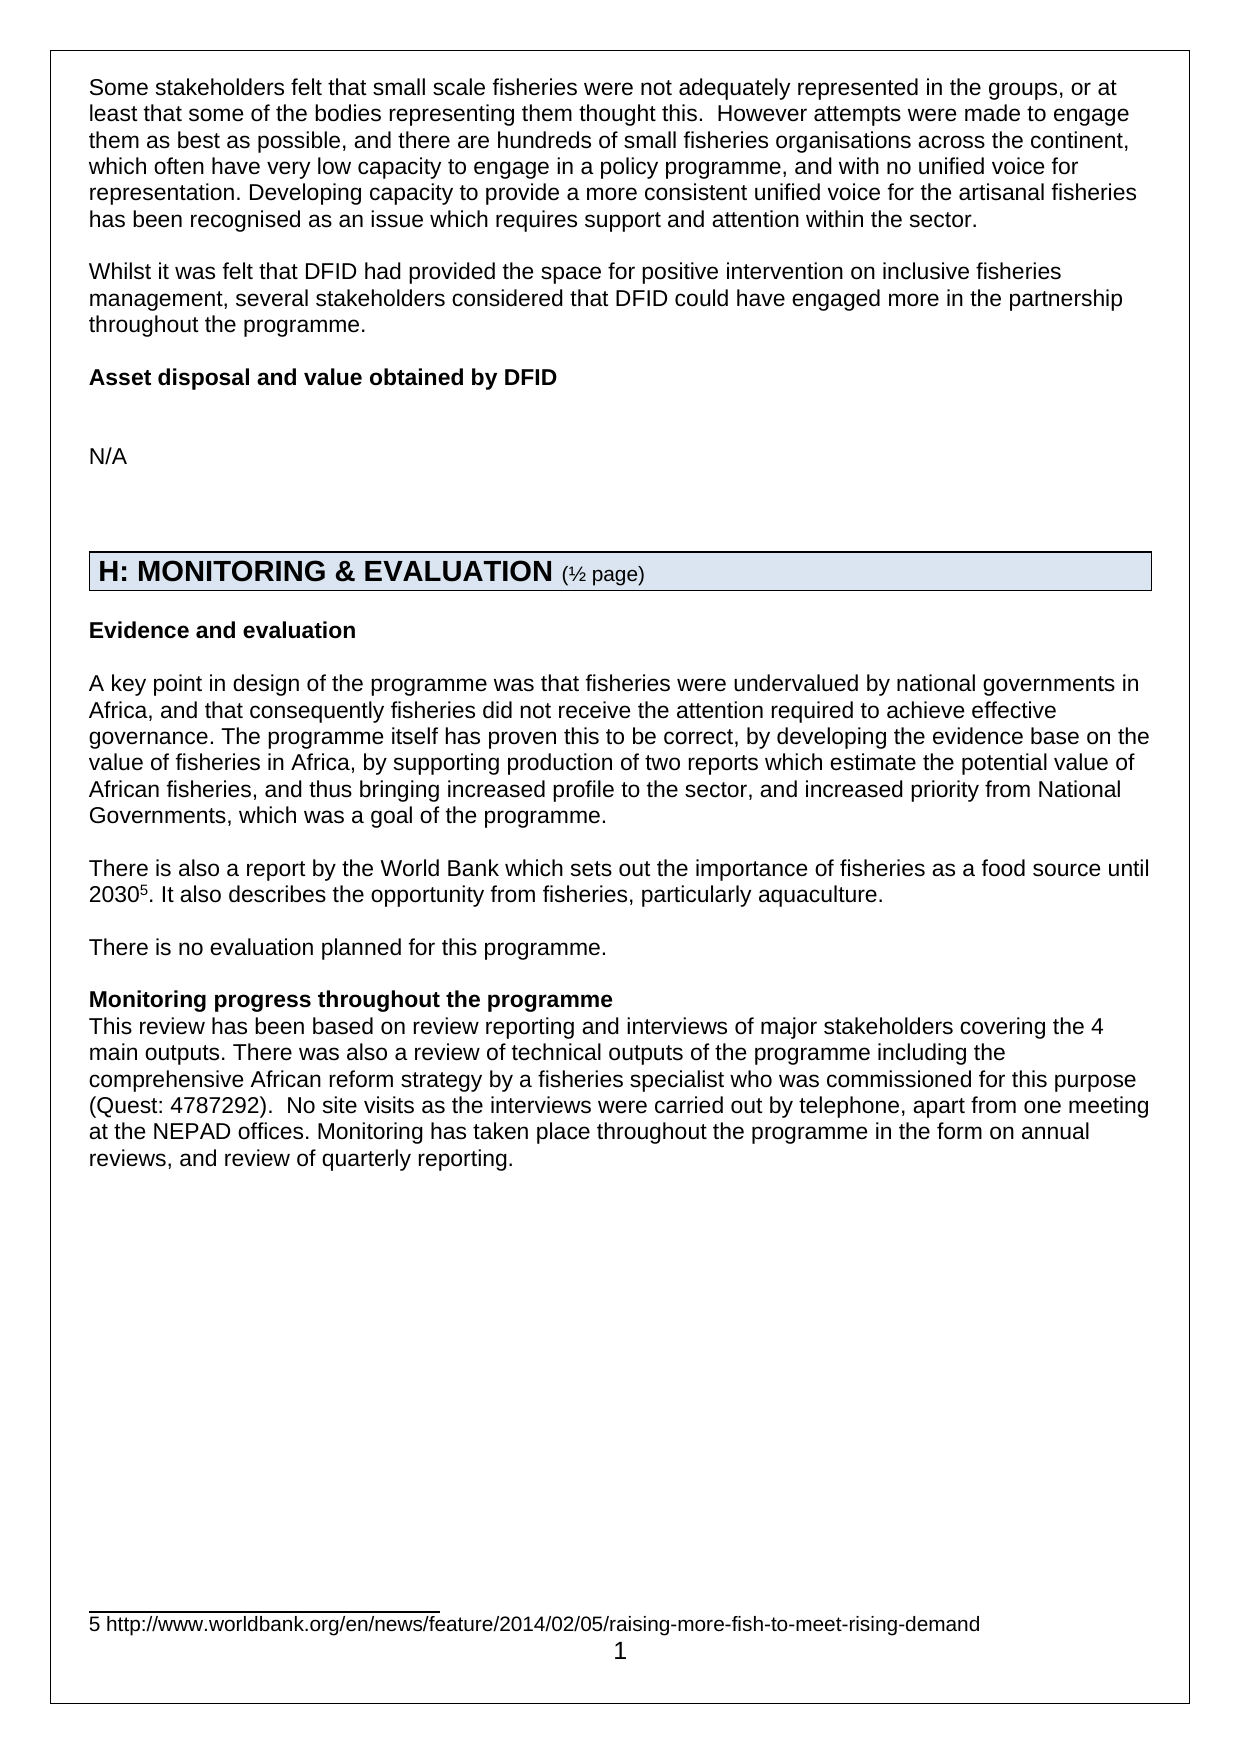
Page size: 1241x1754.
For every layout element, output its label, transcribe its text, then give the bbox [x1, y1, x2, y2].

text Some stakeholders felt that small scale fisheries were not adequately represented in the groups, or at least that some of the bodies representing them thought this. However attempts were made to engage them as best as possible, and there are hundreds of small fisheries organisations across the continent, which often have very low capacity to engage in a policy programme, and with no unified voice for representation. Developing capacity to provide a more consistent unified voice for the artisanal fisheries has been recognised as an issue which requires support and attention within the sector. [89, 74, 1152, 232]
text A key point in design of the programme was that fisheries were undervalued by national governments in Africa, and that consequently fisheries did not receive the attention required to achieve effective governance. The programme itself has proven this to be correct, by developing the evidence base on the value of fisheries in Africa, by supporting production of two reports which estimate the potential value of African fisheries, and thus bringing increased profile to the sector, and increased priority from National Governments, which was a goal of the programme. [89, 670, 1152, 828]
text Monitoring progress throughout the programme [89, 986, 1152, 1013]
text Whilst it was felt that DFID had provided the space for positive intervention on inclusive fisheries management, several stakeholders considered that DFID could have engaged more in the partnership throughout the programme. [89, 258, 1152, 337]
text There is no evaluation planned for this programme. [89, 934, 1152, 960]
text There is also a report by the World Bank which sets out the importance of fisheries as a food source until 2030. It also describes the opportunity from fisheries, particularly aquaculture. [89, 855, 1152, 907]
text N/A [89, 443, 1152, 469]
text http://www.worldbank.org/en/news/feature/2014/02/05/raising-more-fish-to-meet-rising-demand [89, 1612, 1152, 1636]
text Evidence and evaluation [89, 617, 1152, 644]
text Asset disposal and value obtained by DFID [89, 364, 1152, 390]
text H: MONITORING & EVALUATION (½ page) [90, 553, 1151, 590]
text This review has been based on review reporting and interviews of major stakeholders covering the 4 main outputs. There was also a review of technical outputs of the programme including the comprehensive African reform strategy by a fisheries specialist who was commissioned for this purpose (Quest: 4787292). No site visits as the interviews were carried out by telephone, apart from one meeting at the NEPAD offices. Monitoring has taken place throughout the programme in the form on annual reviews, and review of quarterly reporting. [89, 1013, 1152, 1171]
